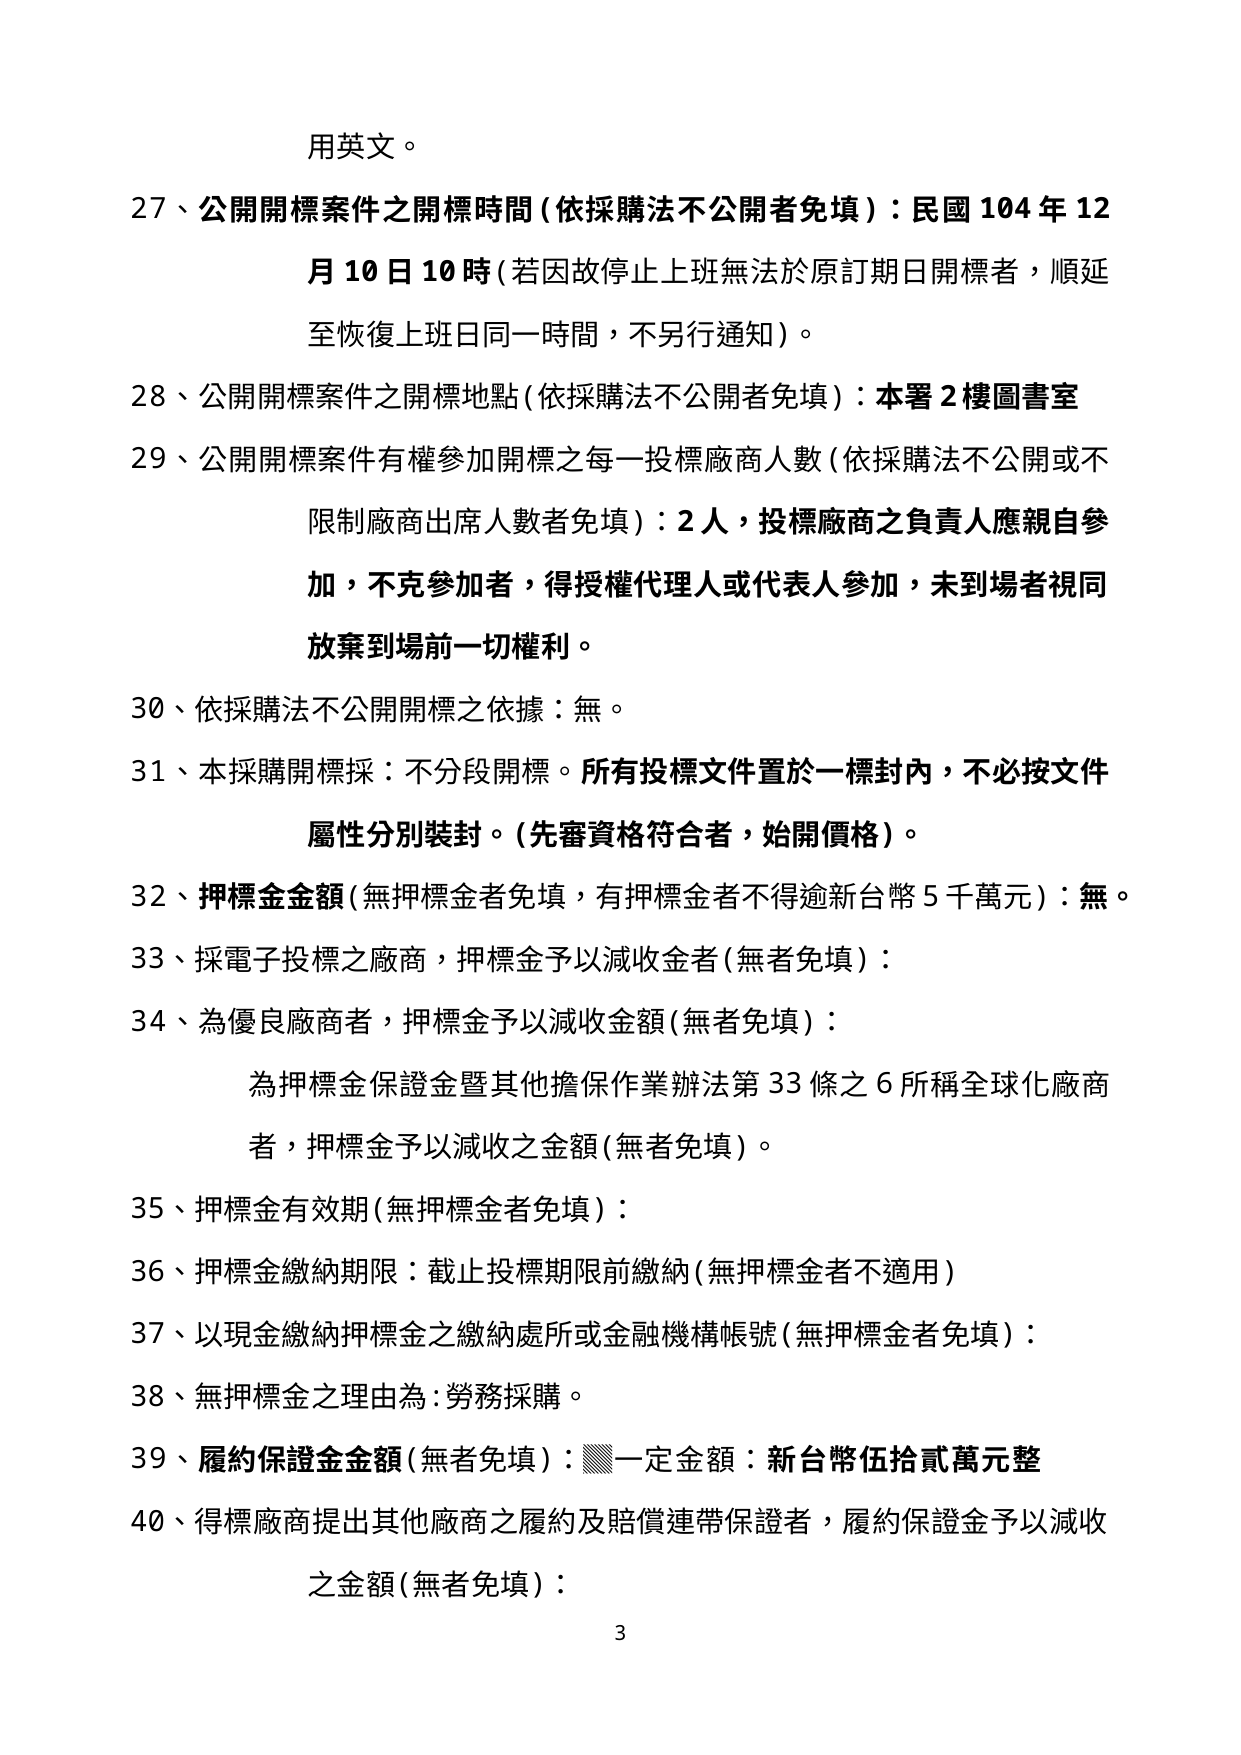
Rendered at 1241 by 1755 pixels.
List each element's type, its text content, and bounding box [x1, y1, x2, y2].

list 依採購法不公開開標之依據：無。 [130, 666, 1110, 728]
list 本採購開標採：不分段開標。所有投標文件置於一標封內，不必按文件屬性分別裝封。(先審資格符合者，始開價格)。 [130, 728, 1110, 853]
list 履約保證金金額(無者免填)：▓一定金額：新台幣伍拾貳萬元整 [130, 1416, 1110, 1478]
list 公開開標案件有權參加開標之每一投標廠商人數(依採購法不公開或不限制廠商出席人數者免填)：2人，投標廠商之負責人應親自參加，不克參加者，得授權代理人或代表人參加，未到場者視同放棄到場前一切權利。 [130, 416, 1110, 666]
text 為押標金保證金暨其他擔保作業辦法第33條之6所稱全球化廠商者，押標金予以減收之金額(無者免填)。 [248, 1041, 1110, 1166]
list 以現金繳納押標金之繳納處所或金融機構帳號(無押標金者免填)： [130, 1291, 1110, 1353]
list 押標金有效期(無押標金者免填)： [130, 1166, 1110, 1228]
list 無押標金之理由為:勞務採購。 [130, 1353, 1110, 1416]
list 押標金金額(無押標金者免填，有押標金者不得逾新台幣5千萬元)：無。 [130, 853, 1110, 916]
list 得標廠商提出其他廠商之履約及賠償連帶保證者，履約保證金予以減收之金額(無者免填)： [130, 1478, 1110, 1603]
list 為優良廠商者，押標金予以減收金額(無者免填)： [130, 978, 1110, 1041]
list 公開開標案件之開標時間(依採購法不公開者免填)：民國104年12 月10日10時(若因故停止上班無法於原訂期日開標者，順延至恢復上班日同一時間，不另行通知)。 [130, 166, 1110, 353]
list 用英文。 [130, 103, 1110, 166]
list 公開開標案件之開標地點(依採購法不公開者免填)：本署2樓圖書室 [130, 353, 1110, 416]
list 採電子投標之廠商，押標金予以減收金者(無者免填)： [130, 916, 1110, 978]
list 押標金繳納期限：截止投標期限前繳納(無押標金者不適用) [130, 1228, 1110, 1291]
